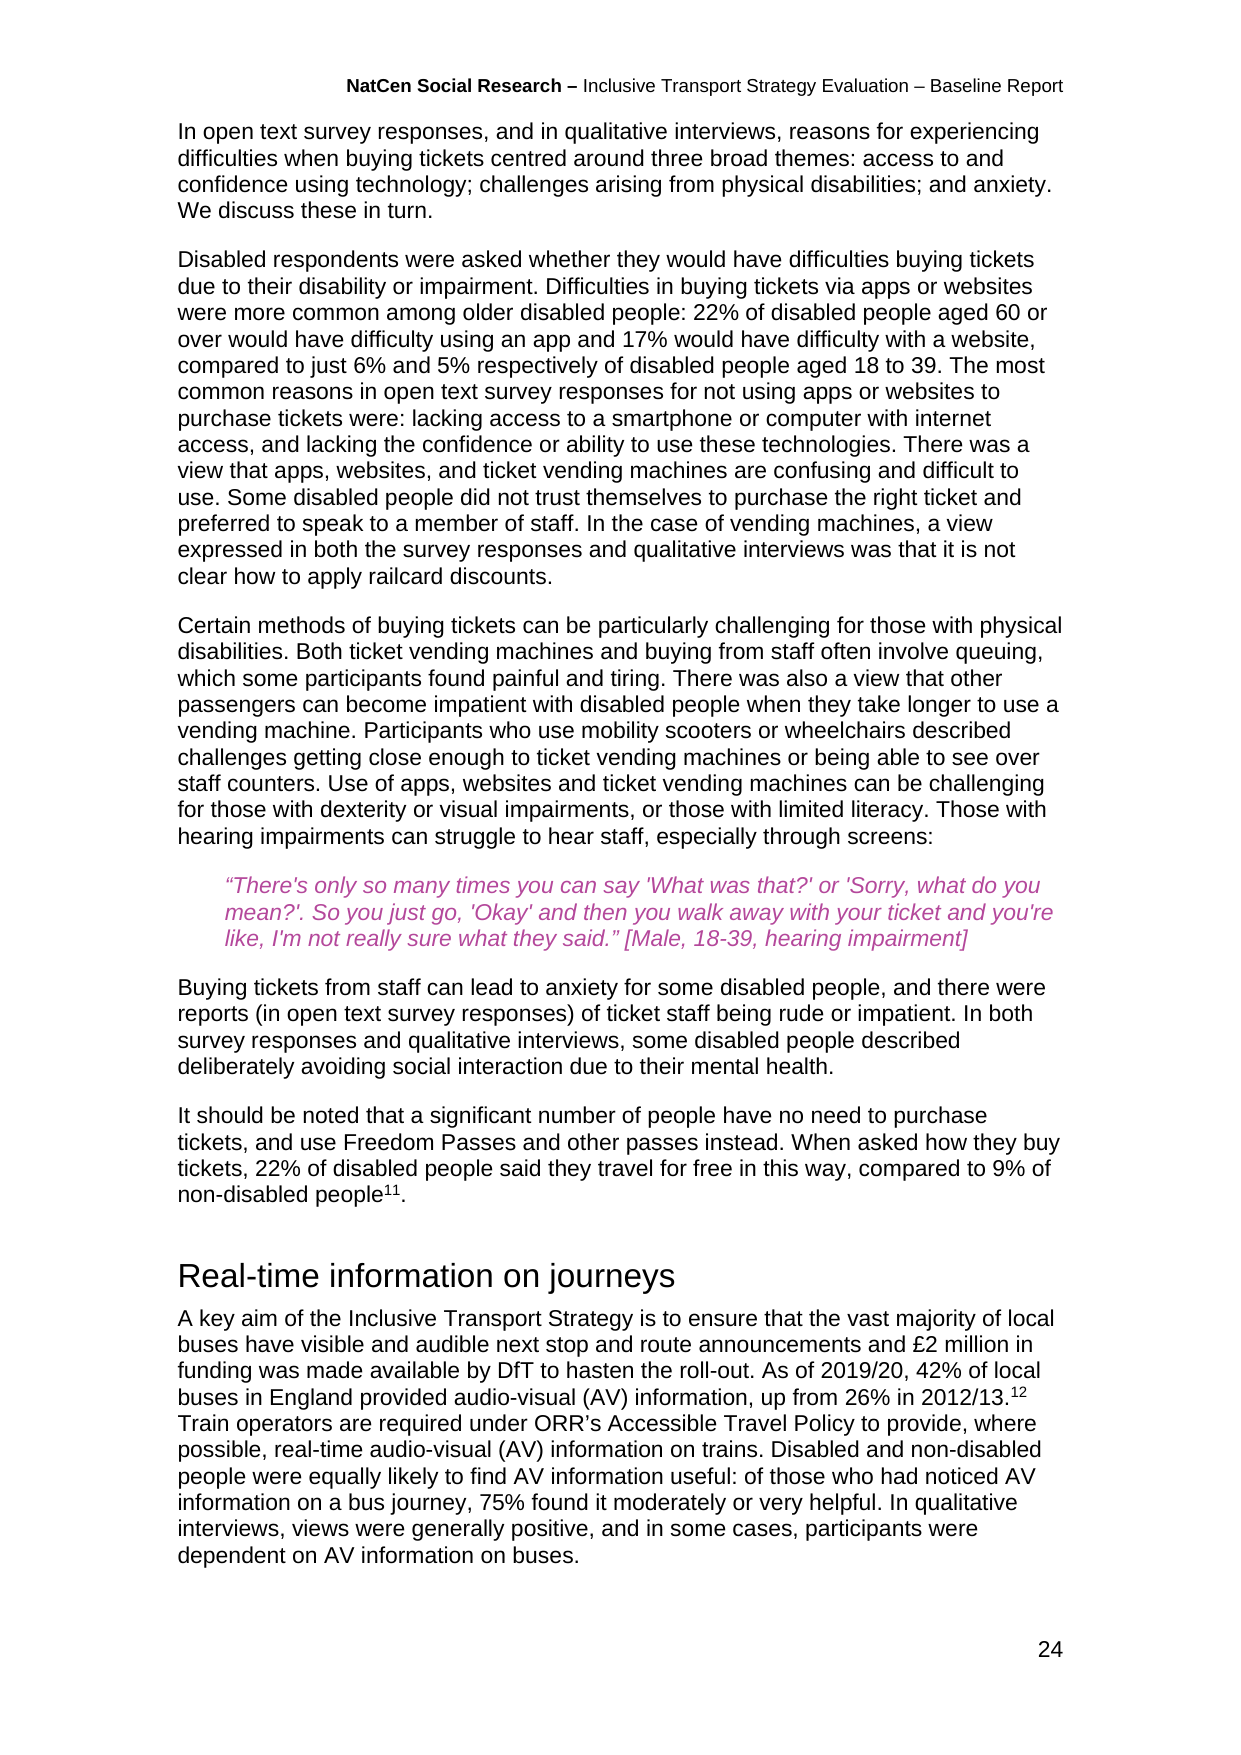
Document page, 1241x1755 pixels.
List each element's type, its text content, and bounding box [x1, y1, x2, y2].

text In open text survey responses, and in qualitative interviews, reasons for experiencing difficulties when buying tickets centred around three broad themes: access to and confidence using technology; challenges arising from physical disabilities; and anxiety. We discuss these in turn. [177, 118, 1063, 223]
text Buying tickets from staff can lead to anxiety for some disabled people, and there were reports (in open text survey responses) of ticket staff being rude or impatient. In both survey responses and qualitative interviews, some disabled people described deliberately avoiding social interaction due to their mental health. [177, 974, 1063, 1079]
text A key aim of the Inclusive Transport Strategy is to ensure that the vast majority of local buses have visible and audible next stop and route announcements and £2 million in funding was made available by DfT to hasten the roll-out. As of 2019/20, 42% of local buses in England provided audio-visual (AV) information, up from 26% in 2012/13. Train operators are required under ORR’s Accessible Travel Policy to provide, where possible, real-time audio-visual (AV) information on trains. Disabled and non-disabled people were equally likely to find AV information useful: of those who had noticed AV information on a bus journey, 75% found it moderately or very helpful. In qualitative interviews, views were generally positive, and in some cases, participants were dependent on AV information on buses. [177, 1304, 1063, 1568]
subtitle Real-time information on journeys [177, 1256, 1063, 1294]
text Certain methods of buying tickets can be particularly challenging for those with physical disabilities. Both ticket vending machines and buying from staff often involve queuing, which some participants found painful and tiring. There was also a view that other passengers can become impatient with disabled people when they take longer to use a vending machine. Participants who use mobility scooters or wheelchairs described challenges getting close enough to ticket vending machines or being able to see over staff counters. Use of apps, websites and ticket vending machines can be challenging for those with dexterity or visual impairments, or those with limited literacy. Those with hearing impairments can struggle to hear staff, especially through screens: [177, 612, 1063, 849]
text “There's only so many times you can say 'What was that?' or 'Sorry, what do you mean?'. So you just go, 'Okay' and then you walk away with your ticket and you're like, I'm not really sure what they said.” [Male, 18-39, hearing impairment] [224, 872, 1063, 951]
text It should be noted that a significant number of people have no need to purchase tickets, and use Freedom Passes and other passes instead. When asked how they buy tickets, 22% of disabled people said they travel for free in this way, compared to 9% of non-disabled people. [177, 1102, 1063, 1208]
text Disabled respondents were asked whether they would have difficulties buying tickets due to their disability or impairment. Difficulties in buying tickets via apps or websites were more common among older disabled people: 22% of disabled people aged 60 or over would have difficulty using an app and 17% would have difficulty with a website, compared to just 6% and 5% respectively of disabled people aged 18 to 39. The most common reasons in open text survey responses for not using apps or websites to purchase tickets were: lacking access to a smartphone or computer with internet access, and lacking the confidence or ability to use these technologies. There was a view that apps, websites, and ticket vending machines are confusing and difficult to use. Some disabled people did not trust themselves to purchase the right ticket and preferred to speak to a member of staff. In the case of vending machines, a view expressed in both the survey responses and qualitative interviews was that it is not clear how to apply railcard discounts. [177, 246, 1063, 589]
